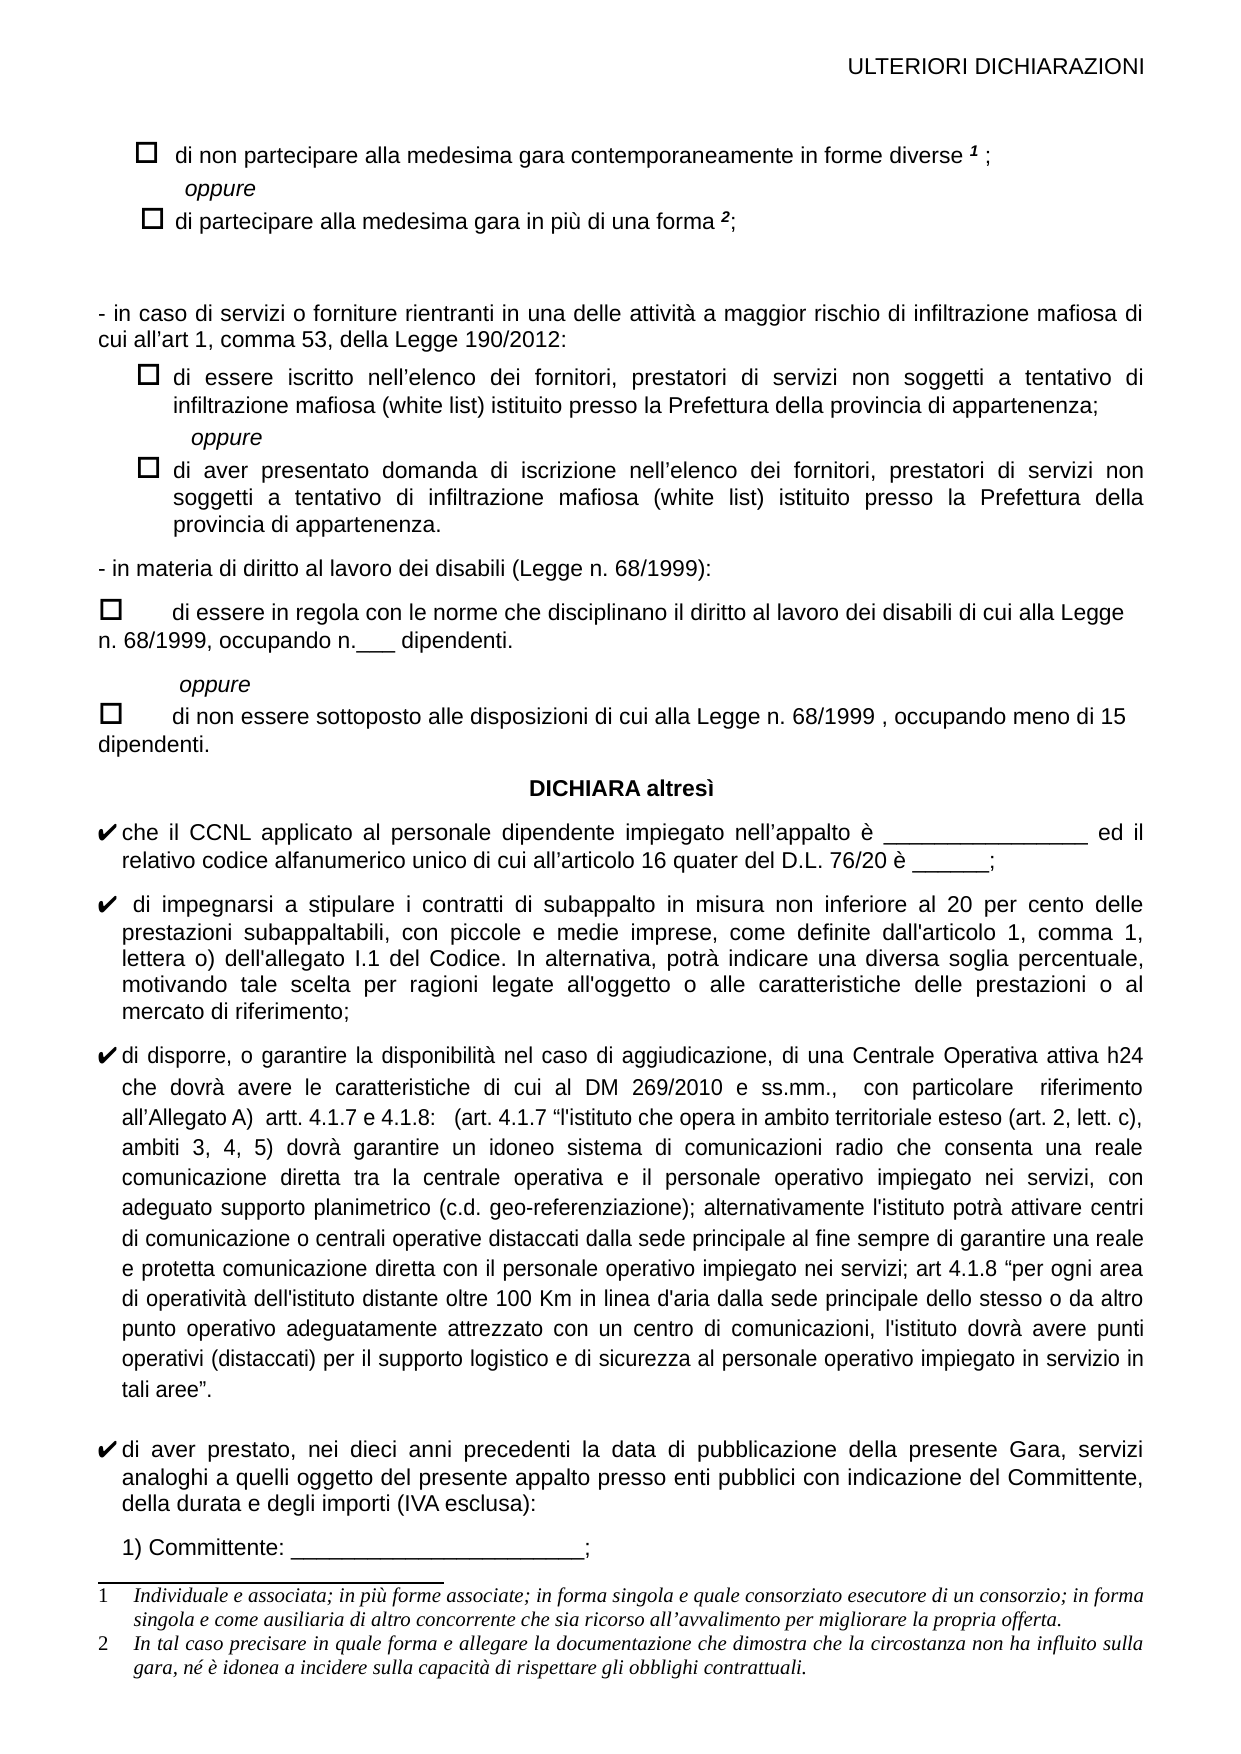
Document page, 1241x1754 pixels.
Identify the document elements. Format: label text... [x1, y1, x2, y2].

list di partecipare alla medesima gara in più di una forma ; [139, 208, 1145, 236]
list di non essere sottoposto alle disposizioni di cui alla Legge n. 68/1999 , occupando meno di 15 dipendenti. [98, 703, 1145, 757]
list di disporre, o garantire la disponibilità nel caso di aggiudicazione, di una Centrale Operativa attiva h24 che dovrà avere le caratteristiche di cui al DM 269/2010 e ss.mm., con particolare riferimento all’Allegato A) artt. 4.1.7 e 4.1.8: (art. 4.1.7 “l'istituto che opera in ambito territoriale esteso (art. 2, lett. c), ambiti 3, 4, 5) dovrà garantire un idoneo sistema di comunicazioni radio che consenta una reale comunicazione diretta tra la centrale operativa e il personale operativo impiegato nei servizi, con adeguato supporto planimetrico (c.d. geo-referenziazione); alternativamente l'istituto potrà attivare centri di comunicazione o centrali operative distaccati dalla sede principale al fine sempre di garantire una reale e protetta comunicazione diretta con il personale operativo impiegato nei servizi; art 4.1.8 “per ogni area di operatività dell'istituto distante oltre 100 Km in linea d'aria dalla sede principale dello stesso o da altro punto operativo adeguatamente attrezzato con un centro di comunicazioni, l'istituto dovrà avere punti operativi (distaccati) per il supporto logistico e di sicurezza al personale operativo impiegato in servizio in tali aree”. [98, 1042, 1145, 1402]
list di essere in regola con le norme che disciplinano il diritto al lavoro dei disabili di cui alla Legge n. 68/1999, occupando n.___ dipendenti. [98, 599, 1145, 653]
list che il CCNL applicato al personale dipendente impiegato nell’appalto è ________________ ed il relativo codice alfanumerico unico di cui all’articolo 16 quater del D.L. 76/20 è ______; [98, 819, 1145, 873]
list DICHIARA altresì [98, 775, 1145, 801]
list di essere iscritto nell’elenco dei fornitori, prestatori di servizi non soggetti a tentativo di infiltrazione mafiosa (white list) istituito presso la Prefettura della provincia di appartenenza; [135, 364, 1145, 418]
list In tal caso precisare in quale forma e allegare la documentazione che dimostra che la circostanza non ha influito sulla gara, né è idonea a incidere sulla capacità di rispettare gli obblighi contrattuali. [98, 1631, 1145, 1679]
list oppure [135, 671, 1145, 697]
text - in caso di servizi o forniture rientranti in una delle attività a maggior rischio di infiltrazione mafiosa di cui all’art 1, comma 53, della Legge 190/2012: [98, 300, 1145, 352]
list di aver prestato, nei dieci anni precedenti la data di pubblicazione della presente Gara, servizi analoghi a quelli oggetto del presente appalto presso enti pubblici con indicazione del Committente, della durata e degli importi (IVA esclusa): [98, 1436, 1145, 1516]
list di impegnarsi a stipulare i contratti di subappalto in misura non inferiore al 20 per cento delle prestazioni subappaltabili, con piccole e medie imprese, come definite dall'articolo 1, comma 1, lettera o) dell'allegato I.1 del Codice. In alternativa, potrà indicare una diversa soglia percentuale, motivando tale scelta per ragioni legate all'oggetto o alle caratteristiche delle prestazioni o al mercato di riferimento; [98, 891, 1145, 1024]
list di non partecipare alla medesima gara contemporaneamente in forme diverse ; [133, 142, 1145, 169]
list di aver presentato domanda di iscrizione nell’elenco dei fornitori, prestatori di servizi non soggetti a tentativo di infiltrazione mafiosa (white list) istituito presso la Prefettura della provincia di appartenenza. [135, 457, 1145, 537]
list - in materia di diritto al lavoro dei disabili (Legge n. 68/1999): [62, 555, 1145, 581]
text oppure [172, 175, 1145, 202]
list Individuale e associata; in più forme associate; in forma singola e quale consorziato esecutore di un consorzio; in forma singola e come ausiliaria di altro concorrente che sia ricorso all’avvalimento per migliorare la propria offerta. [98, 1583, 1145, 1631]
text oppure [172, 424, 1145, 451]
list 1) Committente: _______________________; [98, 1534, 1145, 1561]
